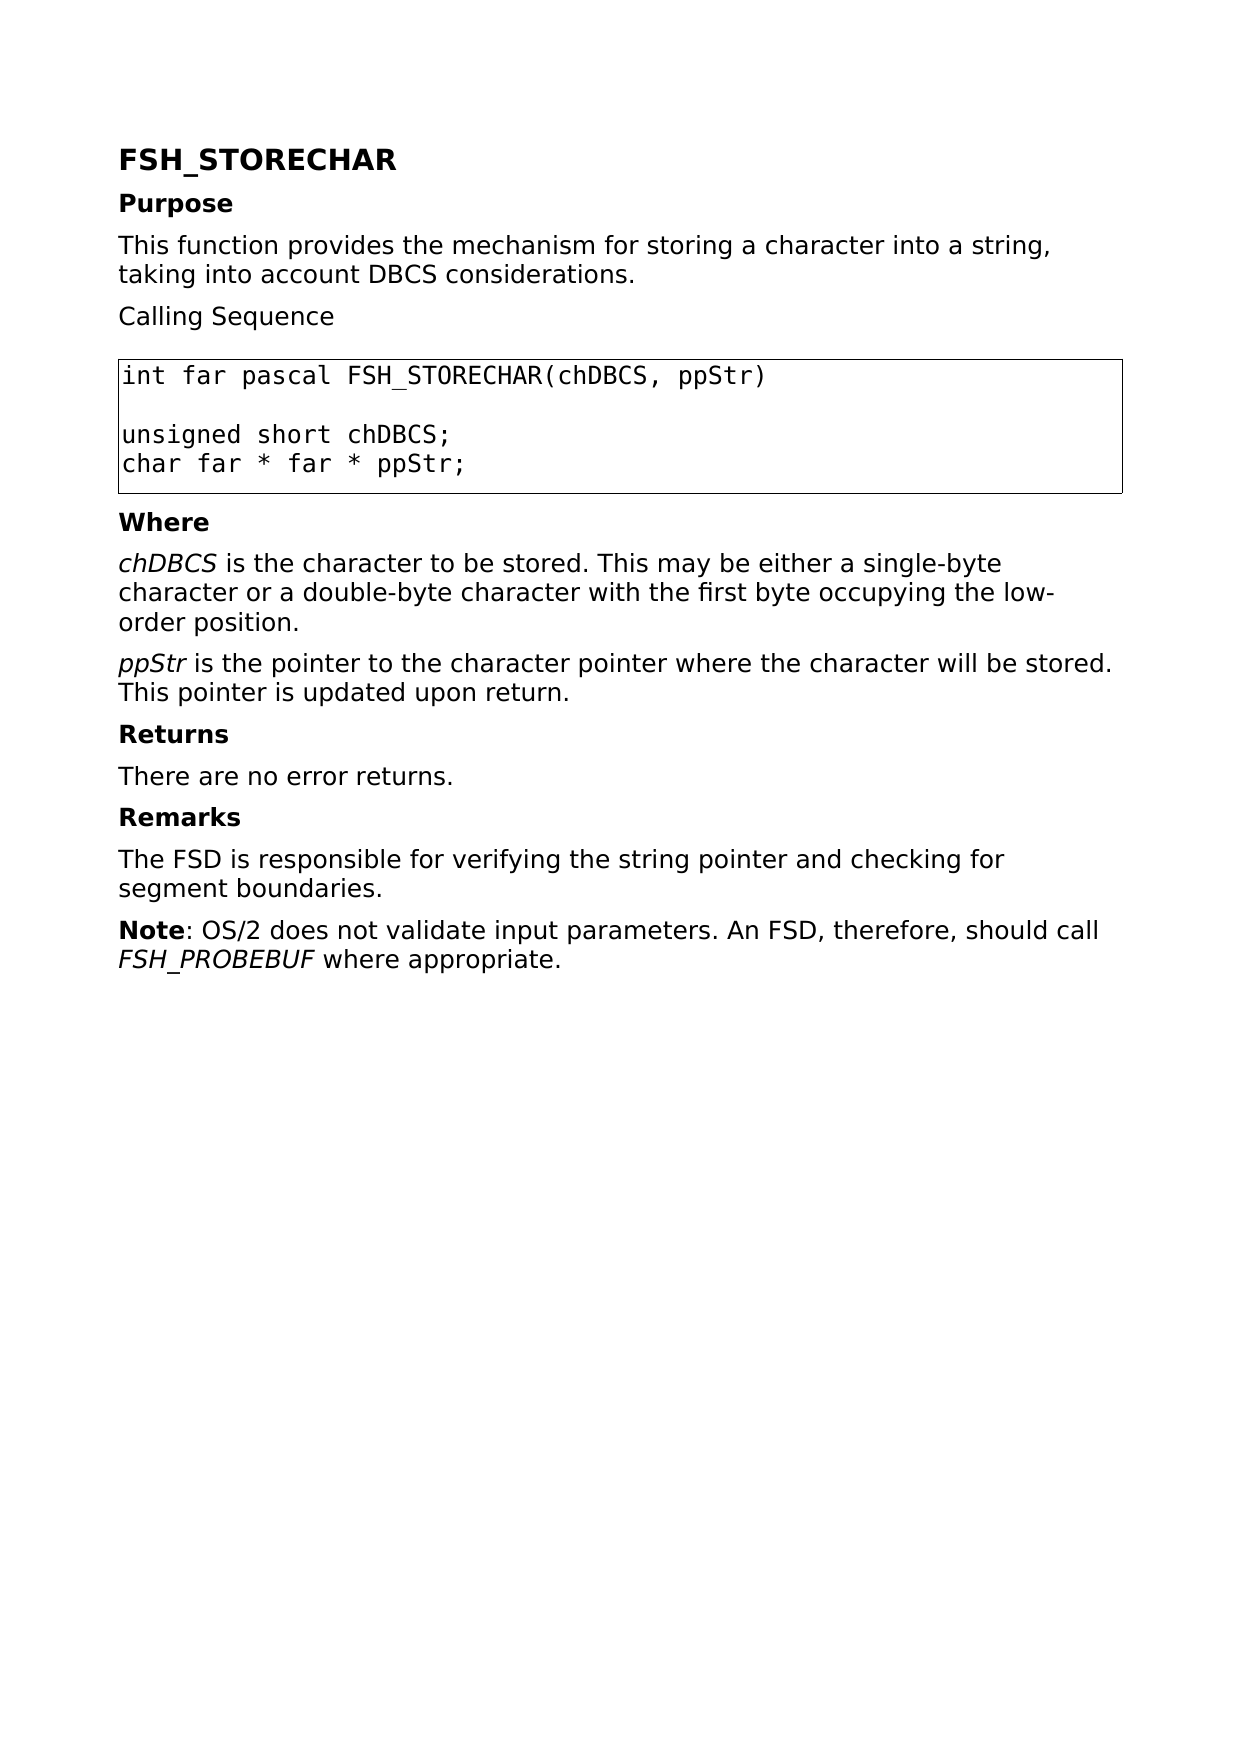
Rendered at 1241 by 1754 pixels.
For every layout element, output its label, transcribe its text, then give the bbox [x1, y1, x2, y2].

text chDBCS is the character to be stored. This may be either a single-byte character or a double-byte character with the first byte occupying the low-order position. [118, 549, 1122, 637]
text Purpose [118, 189, 1122, 219]
text ppStr is the pointer to the character pointer where the character will be stored. This pointer is updated upon return. [118, 649, 1122, 708]
text Where [118, 508, 1122, 537]
table_header int far pascal FSH_STORECHAR(chDBCS, ppStr) unsigned short chDBCS; char far * far * ppStr; [119, 360, 1122, 493]
text There are no error returns. [118, 762, 1122, 791]
text Remarks [118, 804, 1122, 833]
subtitle FSH_STORECHAR [118, 143, 1122, 177]
text Calling Sequence [118, 302, 1122, 331]
text Returns [118, 720, 1122, 749]
text This function provides the mechanism for storing a character into a string, taking into account DBCS considerations. [118, 231, 1122, 289]
text The FSD is responsible for verifying the string pointer and checking for segment boundaries. [118, 845, 1122, 904]
text Note: OS/2 does not validate input parameters. An FSD, therefore, should call FSH_PROBEBUF where appropriate. [118, 916, 1122, 974]
